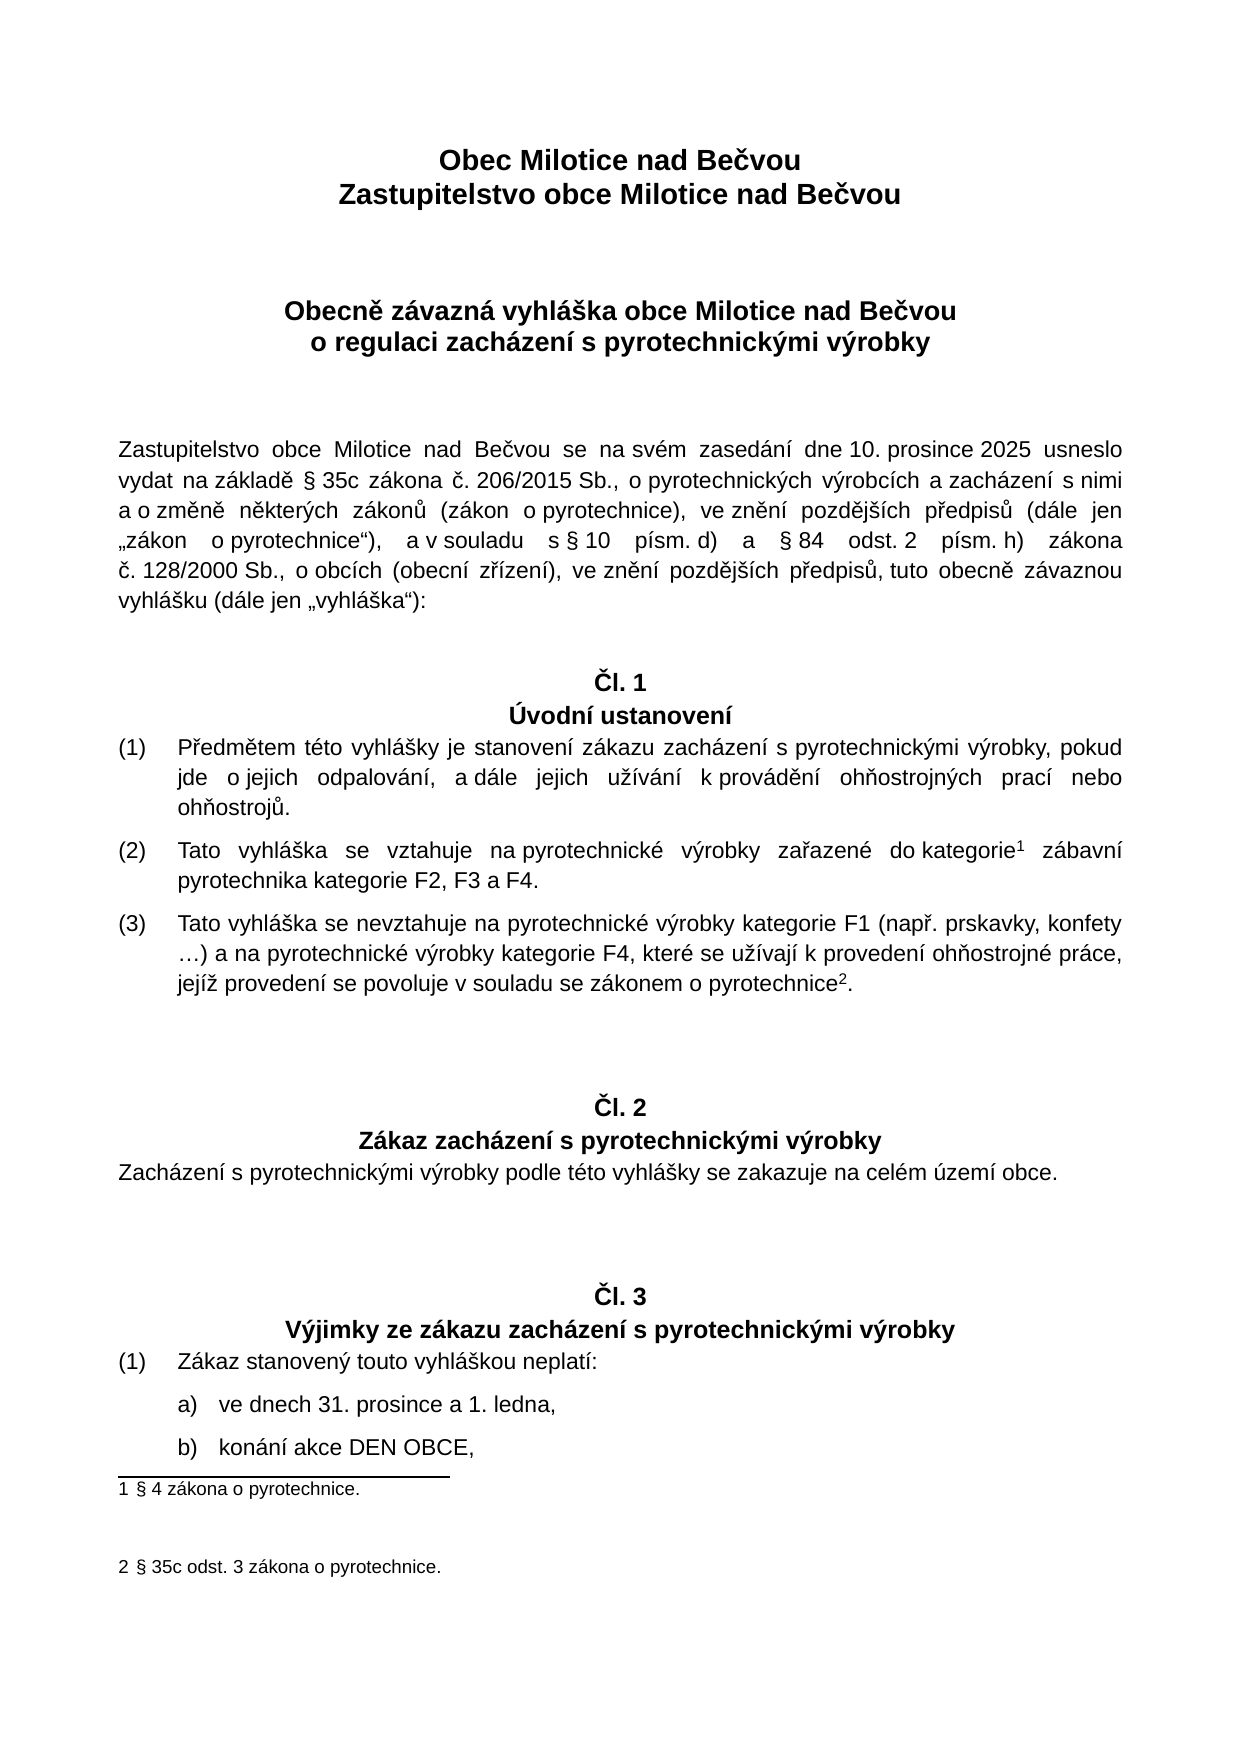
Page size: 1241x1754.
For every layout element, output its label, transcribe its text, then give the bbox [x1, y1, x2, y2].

text Zacházení s pyrotechnickými výrobky podle této vyhlášky se zakazuje na celém území obce. [118, 1159, 1122, 1186]
text Zastupitelstvo obce Milotice nad Bečvou se na svém zasedání dne 10. prosince 2025 usneslo vydat na základě § 35c zákona č. 206/2015 Sb., o pyrotechnických výrobcích a zacházení s nimi a o změně některých zákonů (zákon o pyrotechnice), ve znění pozdějších předpisů (dále jen „zákon o pyrotechnice“), a v souladu s § 10 písm. d) a § 84 odst. 2 písm. h) zákona č. 128/2000 Sb., o obcích (obecní zřízení), ve znění pozdějších předpisů, tuto obecně závaznou vyhlášku (dále jen „vyhláška“): [118, 436, 1122, 614]
subtitle Čl. 1 Úvodní ustanovení [118, 668, 1122, 729]
list Předmětem této vyhlášky je stanovení zákazu zacházení s pyrotechnickými výrobky, pokud jde o jejich odpalování, a dále jejich užívání k provádění ohňostrojných prací nebo ohňostrojů. [118, 734, 1122, 821]
list Tato vyhláška se vztahuje na pyrotechnické výrobky zařazené do kategorie zábavní pyrotechnika kategorie F2, F3 a F4. [118, 837, 1122, 893]
list Tato vyhláška se nevztahuje na pyrotechnické výrobky kategorie F1 (např. prskavky, konfety …) a na pyrotechnické výrobky kategorie F4, které se užívají k provedení ohňostrojné práce, jejíž provedení se povoluje v souladu se zákonem o pyrotechnice. [118, 910, 1122, 997]
list ve dnech 31. prosince a 1. ledna, [177, 1391, 1122, 1417]
list § 4 zákona o pyrotechnice. [118, 1477, 1122, 1499]
list konání akce DEN OBCE, [177, 1433, 1122, 1460]
subtitle Obecně závazná vyhláška obce Milotice nad Bečvou o regulaci zacházení s pyrotechnickými výrobky [118, 295, 1122, 358]
list § 35c odst. 3 zákona o pyrotechnice. [118, 1556, 1122, 1578]
subtitle Čl. 2 Zákaz zacházení s pyrotechnickými výrobky [118, 1093, 1122, 1155]
subtitle Čl. 3 Výjimky ze zákazu zacházení s pyrotechnickými výrobky [118, 1282, 1122, 1344]
list Zákaz stanovený touto vyhláškou neplatí: [118, 1348, 1122, 1374]
text Obec Milotice nad Bečvou Zastupitelstvo obce Milotice nad Bečvou [118, 143, 1122, 210]
